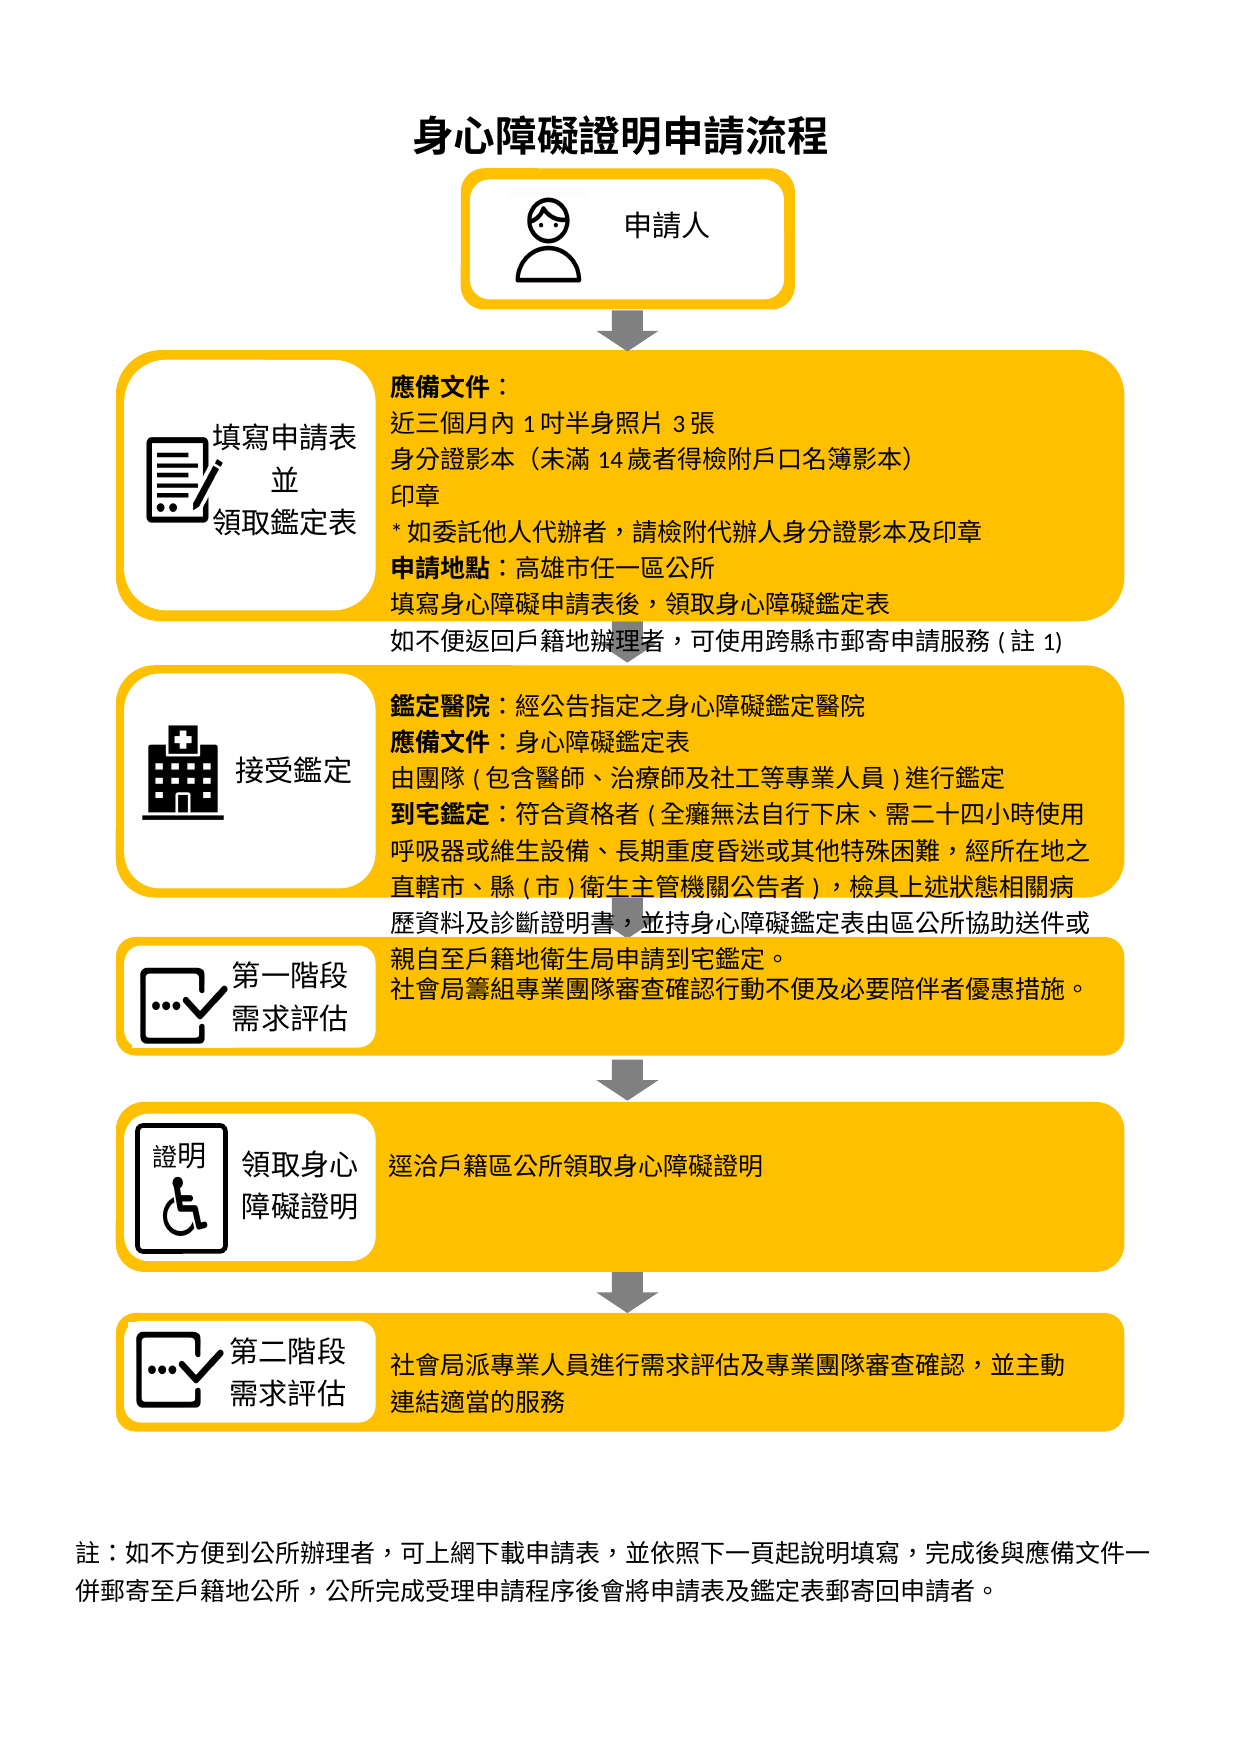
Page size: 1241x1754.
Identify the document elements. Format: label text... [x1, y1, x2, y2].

text 身心障礙證明申請流程 [75, 89, 1165, 164]
picture [131, 716, 233, 825]
picture [508, 189, 587, 288]
picture [151, 1170, 212, 1241]
picture [132, 958, 233, 1048]
picture [128, 1322, 229, 1412]
picture [137, 428, 226, 527]
text 註：如不方便到公所辦理者，可上網下載申請表，並依照下一頁起說明填寫，完成後與應備文件一併郵寄至戶籍地公所，公所完成受理申請程序後會將申請表及鑑定表郵寄回申請者。 [75, 1527, 1165, 1602]
